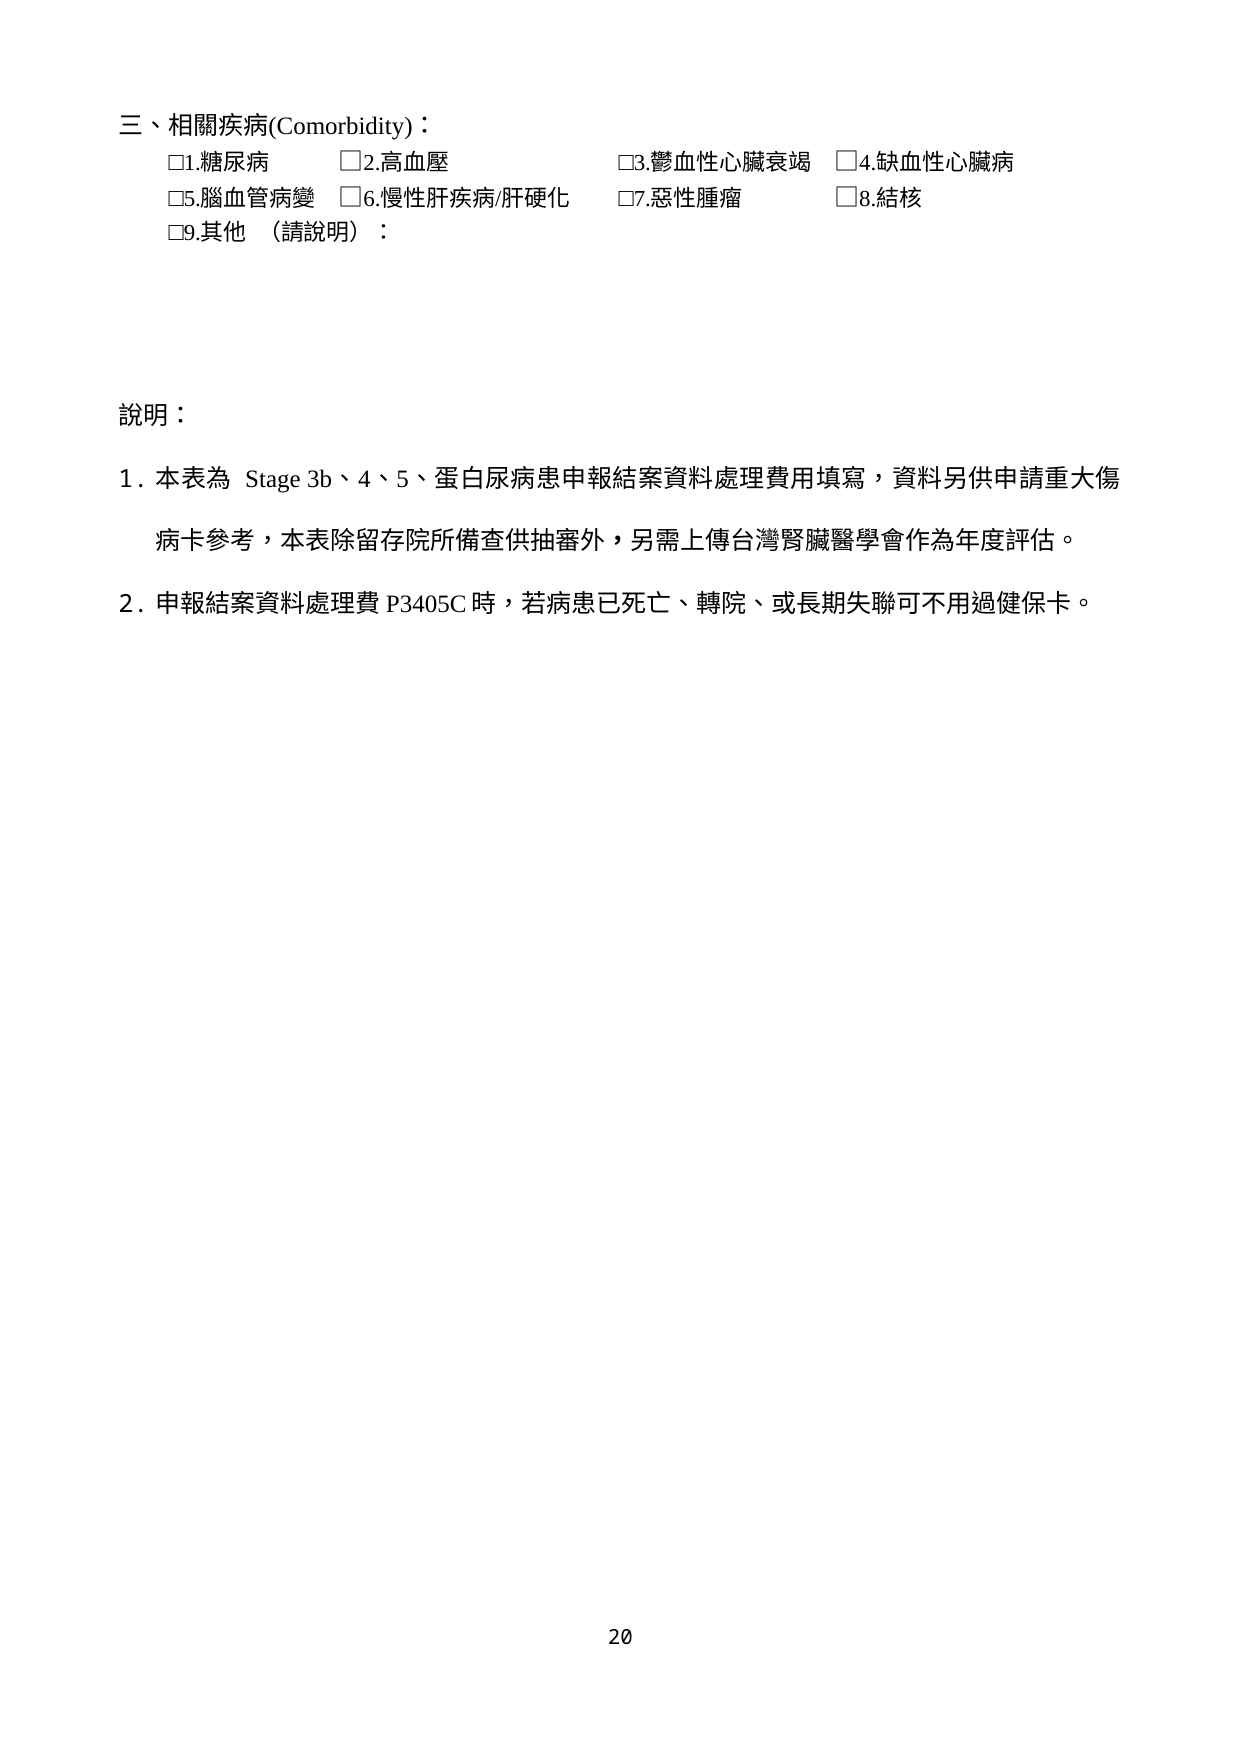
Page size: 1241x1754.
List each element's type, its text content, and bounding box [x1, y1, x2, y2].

list 申報結案資料處理費P3405C時，若病患已死亡、轉院、或長期失聯可不用過健保卡。 [118, 560, 1122, 622]
list 本表為 Stage 3b、4、5、蛋白尿病患申報結案資料處理費用填寫，資料另供申請重大傷病卡參考，本表除留存院所備查供抽審外，另需上傳台灣腎臟醫學會作為年度評估。 [118, 435, 1122, 560]
text 說明： [118, 372, 1122, 435]
text 三、相關疾病(Comorbidity)： [118, 105, 1122, 142]
text □1.糖尿病 □2.高血壓 □3.鬱血性心臟衰竭 □4.缺血性心臟病 □5.腦血管病變 □6.慢性肝疾病/肝硬化 □7.惡性腫瘤 □8.結核 □9.其他 （請說明）： [168, 142, 1122, 247]
